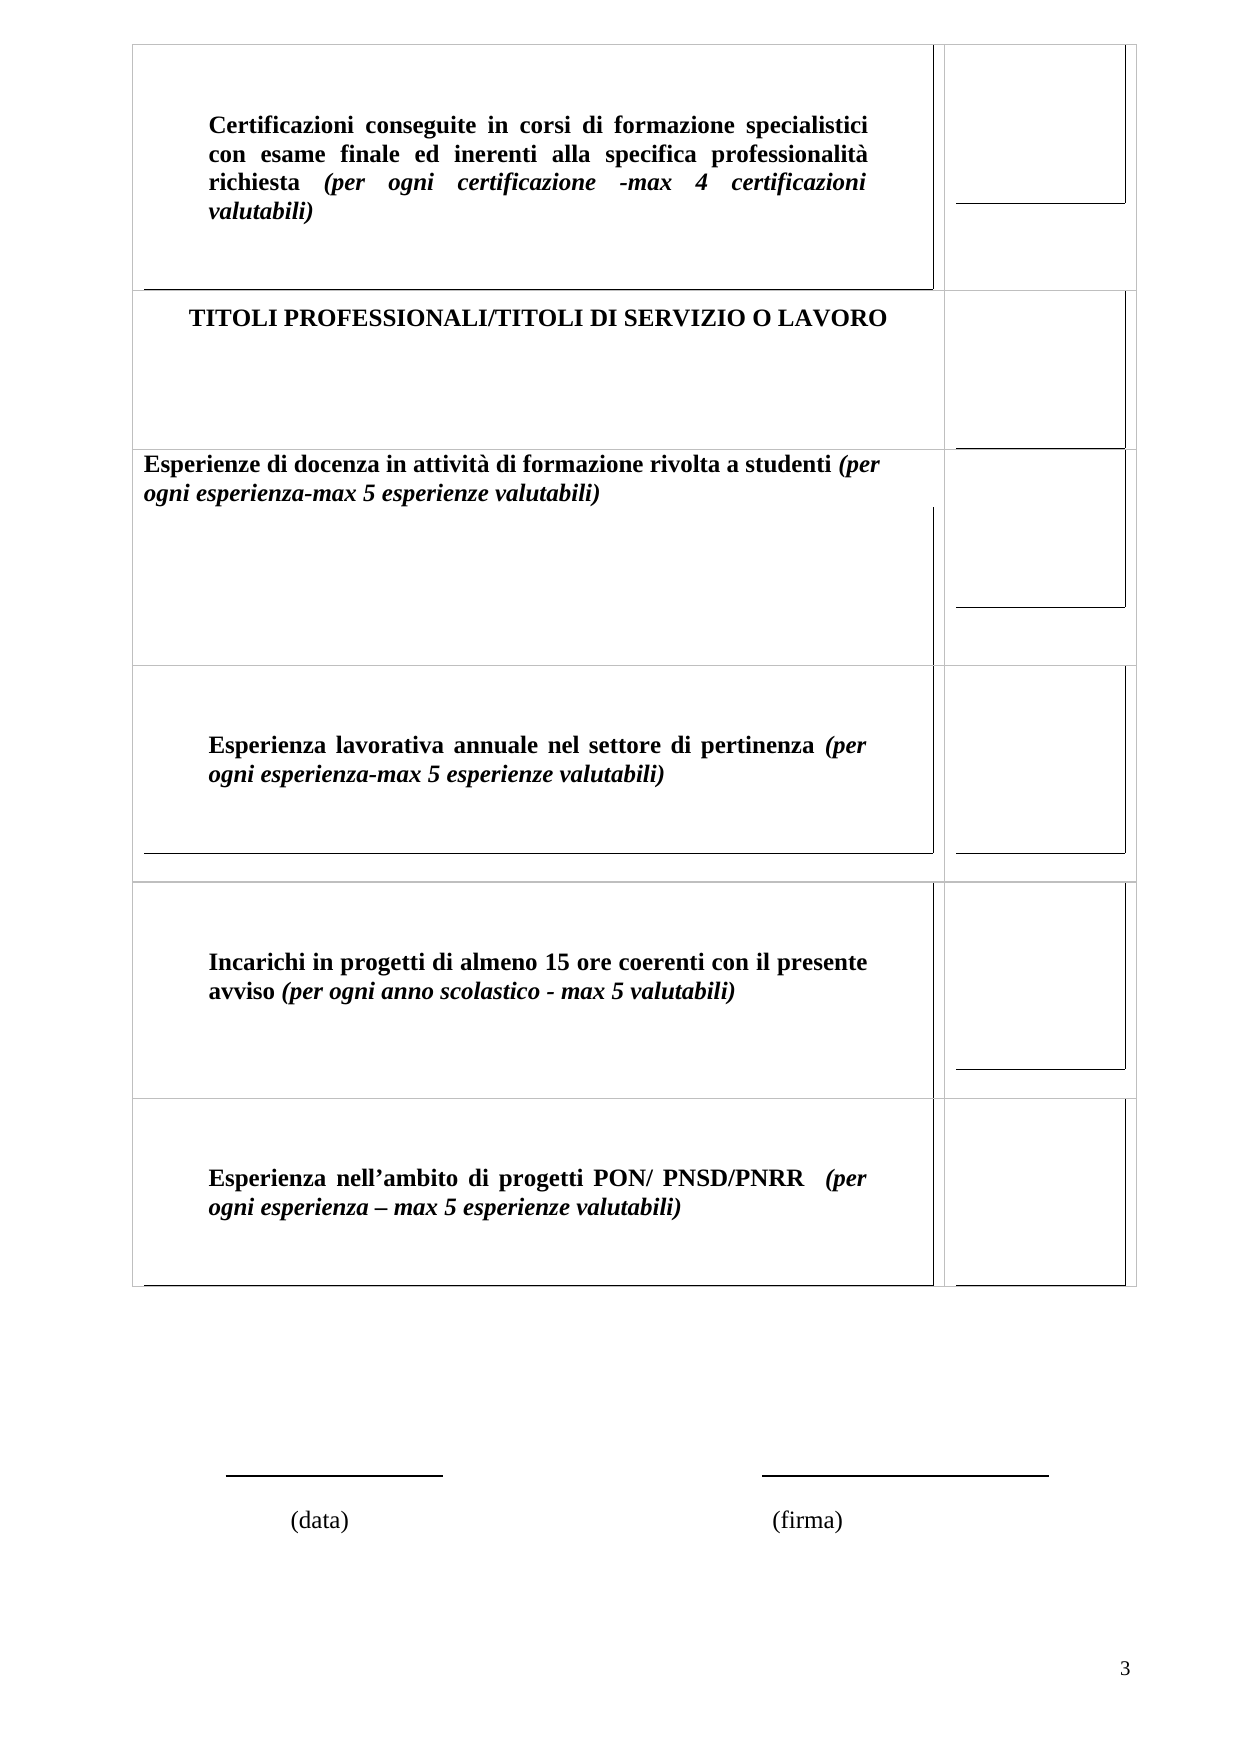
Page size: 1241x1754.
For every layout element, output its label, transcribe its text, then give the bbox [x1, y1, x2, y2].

table_cell [1126, 1099, 1136, 1286]
table_cell [945, 1099, 1125, 1286]
table_cell Esperienza nell’ambito di progetti PON/ PNSD/PNRR (per ogni esperienza – max 5 esperienze valutabili) [133, 1099, 933, 1286]
table_cell [945, 883, 1136, 1098]
text (data) (firma) [290, 1505, 1122, 1534]
table_cell Certificazioni conseguite in corsi di formazione specialistici con esame finale ed inerenti alla specifica professionalità richiesta (per ogni certificazione -max 4 certificazioni valutabili) [133, 45, 933, 289]
table_cell Incarichi in progetti di almeno 15 ore coerenti con il presente avviso (per ogni anno scolastico - max 5 valutabili) [133, 883, 933, 1098]
table_cell [945, 291, 1125, 448]
table_cell TITOLI PROFESSIONALI/TITOLI DI SERVIZIO O LAVORO [133, 291, 944, 448]
table_cell [1126, 291, 1136, 448]
table_cell [945, 45, 1136, 289]
table_cell Esperienza lavorativa annuale nel settore di pertinenza (per ogni esperienza-max 5 esperienze valutabili) [133, 666, 944, 881]
table_cell [945, 666, 1136, 881]
table_cell Esperienze di docenza in attività di formazione rivolta a studenti (per ogni esperienza-max 5 esperienze valutabili) [133, 450, 944, 665]
table_cell [945, 450, 1136, 665]
